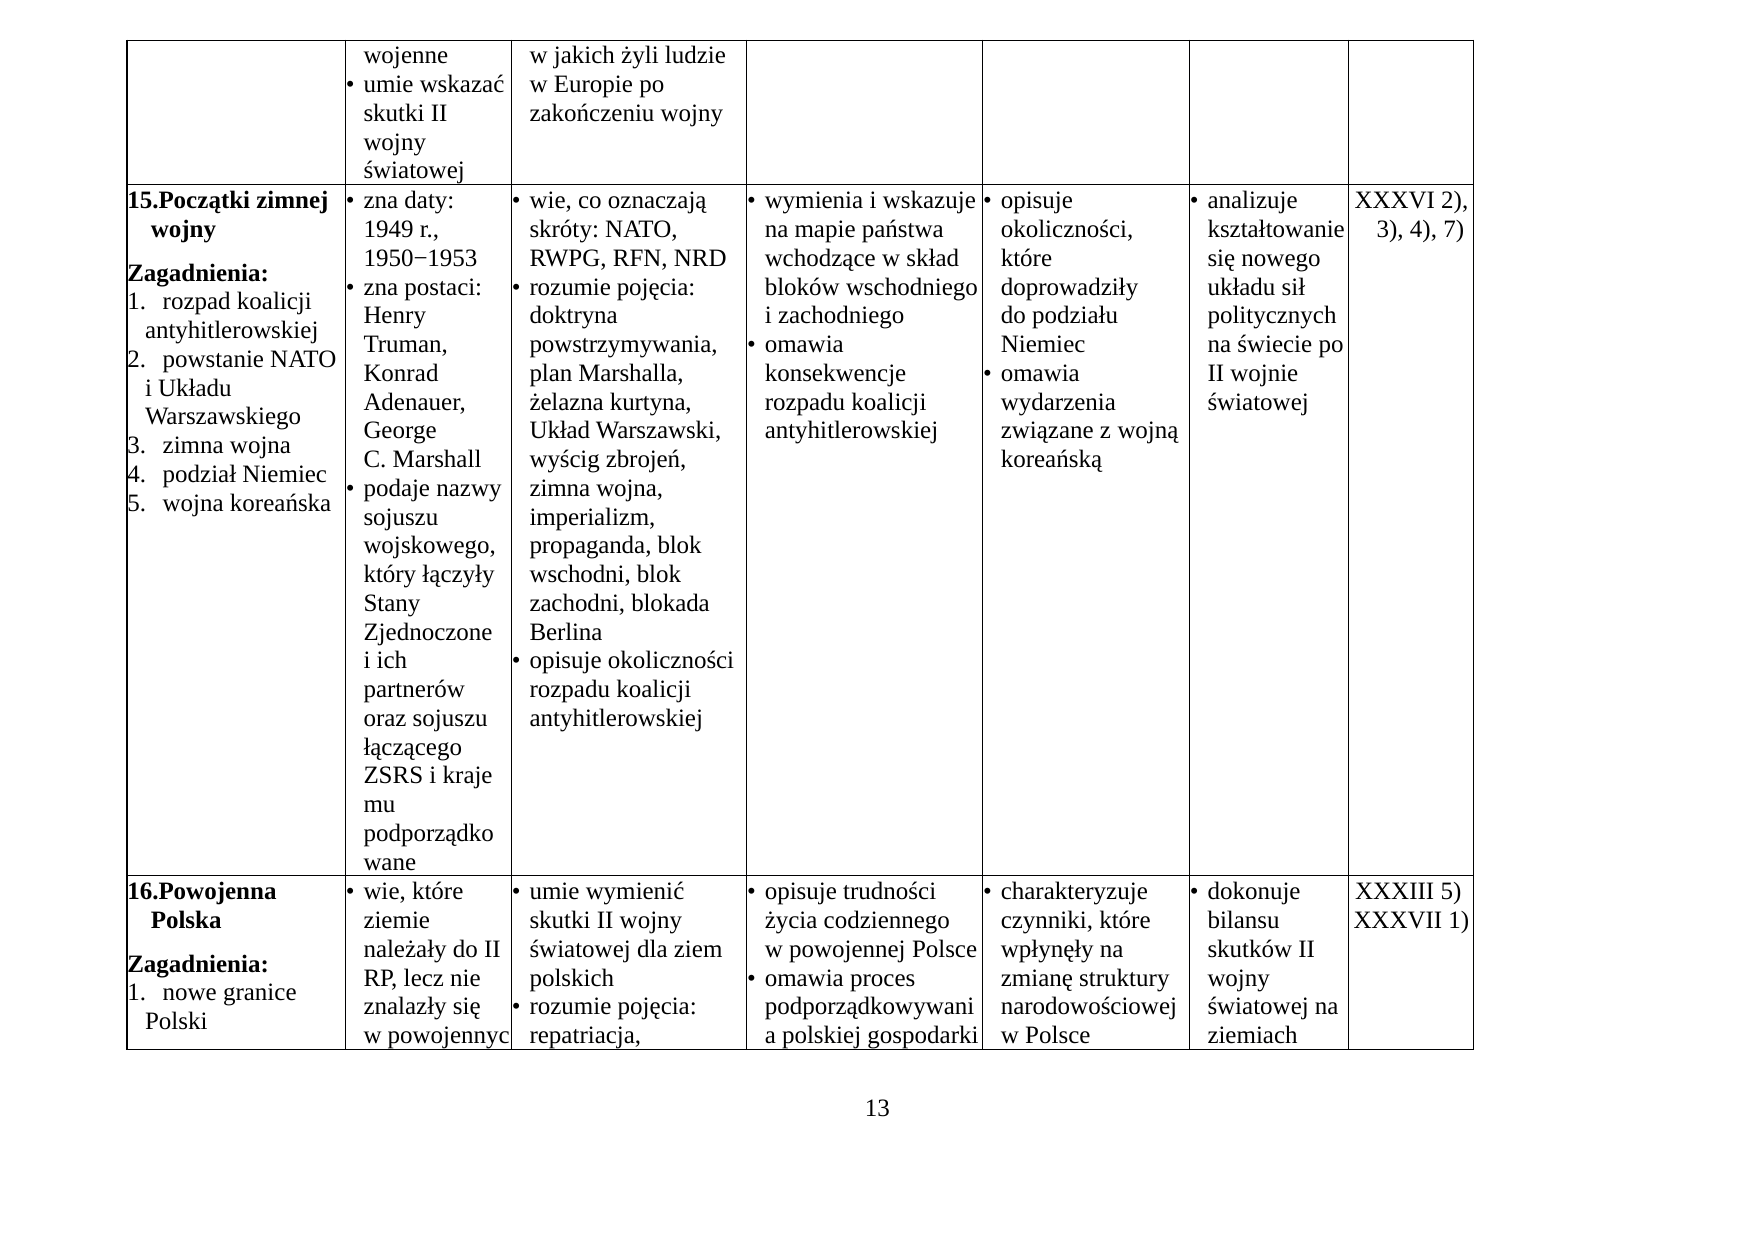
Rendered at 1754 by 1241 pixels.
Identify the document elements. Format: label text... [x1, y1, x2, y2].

table_cell [128, 41, 345, 184]
table_cell • umie wymienić skutki II wojny światowej dla ziem polskich • rozumie pojęcia: repatriacja, [512, 876, 746, 1049]
table_cell • charakteryzuje czynniki, które wpłynęły na zmianę struktury narodowościowej w Polsce [983, 876, 1189, 1049]
table_cell 16. Powojenna Polska Zagadnienia: 1. nowe granice Polski [128, 876, 345, 1049]
table_cell • zna daty: 1949 r., 1950−1953 • zna postaci: Henry Truman, Konrad Adenauer, George C. Marshall • podaje nazwy sojuszu wojskowego, który łączyły Stany Zjednoczone i ich partnerów oraz sojuszu łączącego ZSRS i kraje mu podporządkowane [346, 185, 511, 875]
table_cell [1190, 41, 1348, 184]
table_cell XXXIII 5) XXXVII 1) [1349, 876, 1473, 1049]
table_cell wojenne • umie wskazać skutki II wojny światowej [346, 41, 511, 184]
table_cell [1349, 41, 1473, 184]
table_cell 15. Początki zimnej wojny Zagadnienia: 1. rozpad koalicji antyhitlerowskiej 2. powstanie NATO i Układu Warszawskiego 3. zimna wojna 4. podział Niemiec 5. wojna koreańska [128, 185, 345, 875]
table_cell [983, 41, 1189, 184]
table_cell XXXVI 2), 3), 4), 7) [1349, 185, 1473, 875]
table_cell • dokonuje bilansu skutków II wojny światowej na ziemiach [1190, 876, 1348, 1049]
table_cell • wie, co oznaczają skróty: NATO, RWPG, RFN, NRD • rozumie pojęcia: doktryna powstrzymywania, plan Marshalla, żelazna kurtyna, Układ Warszawski, wyścig zbrojeń, zimna wojna, imperializm, propaganda, blok wschodni, blok zachodni, blokada Berlina • opisuje okoliczności rozpadu koalicji antyhitlerowskiej [512, 185, 746, 875]
table_cell w jakich żyli ludzie w Europie po zakończeniu wojny [512, 41, 746, 184]
table_cell • wie, które ziemie należały do II RP, lecz nie znalazły się w powojennyc [346, 876, 511, 1049]
table_cell • opisuje trudności życia codziennego w powojennej Polsce • omawia proces podporządkowywania polskiej gospodarki [747, 876, 982, 1049]
table_cell • opisuje okoliczności, które doprowadziły do podziału Niemiec • omawia wydarzenia związane z wojną koreańską [983, 185, 1189, 875]
table_cell • wymienia i wskazuje na mapie państwa wchodzące w skład bloków wschodniego i zachodniego • omawia konsekwencje rozpadu koalicji antyhitlerowskiej [747, 185, 982, 875]
table_cell • analizuje kształtowanie się nowego układu sił politycznych na świecie po II wojnie światowej [1190, 185, 1348, 875]
table_cell [747, 41, 982, 184]
